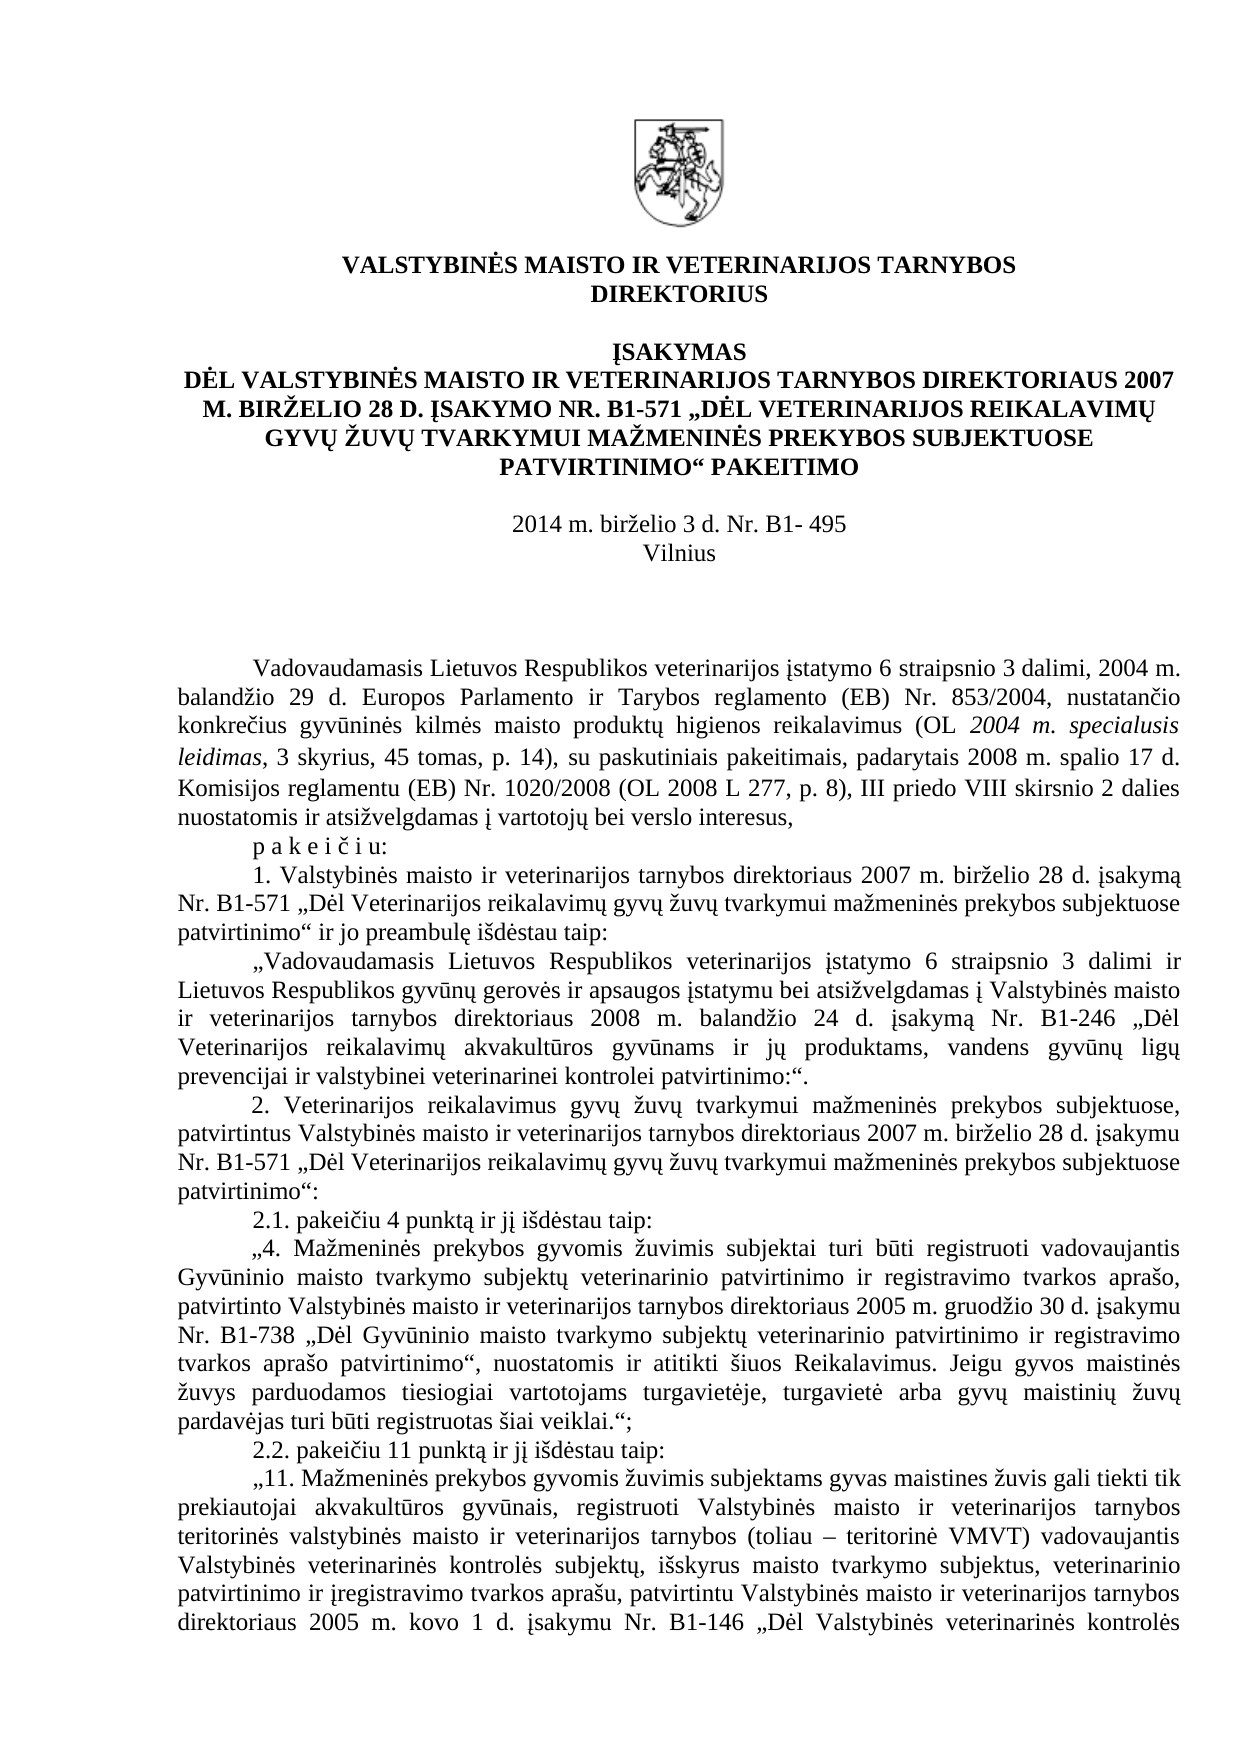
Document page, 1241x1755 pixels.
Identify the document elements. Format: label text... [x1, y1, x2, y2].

text 2.2. pakeičiu 11 punktą ir jį išdėstau taip: [177, 1435, 1181, 1463]
text 1. Valstybinės maisto ir veterinarijos tarnybos direktoriaus 2007 m. birželio 28 d. įsakymą Nr. B1-571 „Dėl Veterinarijos reikalavimų gyvų žuvų tvarkymui mažmeninės prekybos subjektuose patvirtinimo“ ir jo preambulę išdėstau taip: [177, 860, 1181, 946]
text DĖL VALSTYBINĖS MAISTO IR VETERINARIJOS TARNYBOS DIREKTORIAUS 2007 M. BIRŽELIO 28 D. ĮSAKYMO NR. B1-571 „DĖL VETERINARIJOS REIKALAVIMŲ GYVŲ ŽUVŲ TVARKYMUI MAŽMENINĖS PREKYBOS SUBJEKTUOSE PATVIRTINIMO“ PAKEITIMO [177, 366, 1181, 481]
text 2014 m. birželio 3 d. Nr. B1- 495 [177, 509, 1181, 538]
text p a k e i č i u: [177, 831, 1181, 860]
text 2.1. pakeičiu 4 punktą ir jį išdėstau taip: [252, 1205, 1181, 1233]
text Vadovaudamasis Lietuvos Respublikos veterinarijos įstatymo 6 straipsnio 3 dalimi, 2004 m. balandžio 29 d. Europos Parlamento ir Tarybos reglamento (EB) Nr. 853/2004, nustatančio konkrečius gyvūninės kilmės maisto produktų higienos reikalavimus (OL 2004 m. specialusis leidimas, 3 skyrius, 45 tomas, p. 14), su paskutiniais pakeitimais, padarytais 2008 m. spalio 17 d. Komisijos reglamentu (EB) Nr. 1020/2008 (OL 2008 L 277, p. 8), III priedo VIII skirsnio 2 dalies nuostatomis ir atsižvelgdamas į vartotojų bei verslo interesus, [177, 653, 1181, 831]
text „11. Mažmeninės prekybos gyvomis žuvimis subjektams gyvas maistines žuvis gali tiekti tik prekiautojai akvakultūros gyvūnais, registruoti Valstybinės maisto ir veterinarijos tarnybos teritorinės valstybinės maisto ir veterinarijos tarnybos (toliau – teritorinė VMVT) vadovaujantis Valstybinės veterinarinės kontrolės subjektų, išskyrus maisto tvarkymo subjektus, veterinarinio patvirtinimo ir įregistravimo tvarkos aprašu, patvirtintu Valstybinės maisto ir veterinarijos tarnybos direktoriaus 2005 m. kovo 1 d. įsakymu Nr. B1-146 „Dėl Valstybinės veterinarinės kontrolės [177, 1463, 1181, 1636]
text „4. Mažmeninės prekybos gyvomis žuvimis subjektai turi būti registruoti vadovaujantis Gyvūninio maisto tvarkymo subjektų veterinarinio patvirtinimo ir registravimo tvarkos aprašo, patvirtinto Valstybinės maisto ir veterinarijos tarnybos direktoriaus 2005 m. gruodžio 30 d. įsakymu Nr. B1-738 „Dėl Gyvūninio maisto tvarkymo subjektų veterinarinio patvirtinimo ir registravimo tvarkos aprašo patvirtinimo“, nuostatomis ir atitikti šiuos Reikalavimus. Jeigu gyvos maistinės žuvys parduodamos tiesiogiai vartotojams turgavietėje, turgavietė arba gyvų maistinių žuvų pardavėjas turi būti registruotas šiai veiklai.“; [177, 1233, 1181, 1435]
text Vilnius [177, 538, 1181, 567]
text ĮSAKYMAS [177, 337, 1181, 366]
text DIREKTORIUS [177, 279, 1181, 308]
text 2. Veterinarijos reikalavimus gyvų žuvų tvarkymui mažmeninės prekybos subjektuose, patvirtintus Valstybinės maisto ir veterinarijos tarnybos direktoriaus 2007 m. birželio 28 d. įsakymu Nr. B1-571 „Dėl Veterinarijos reikalavimų gyvų žuvų tvarkymui mažmeninės prekybos subjektuose patvirtinimo“: [177, 1090, 1181, 1205]
text VALSTYBINĖS MAISTO IR VETERINARIJOS TARNYBOS [177, 251, 1181, 279]
text „Vadovaudamasis Lietuvos Respublikos veterinarijos įstatymo 6 straipsnio 3 dalimi ir Lietuvos Respublikos gyvūnų gerovės ir apsaugos įstatymu bei atsižvelgdamas į Valstybinės maisto ir veterinarijos tarnybos direktoriaus 2008 m. balandžio 24 d. įsakymą Nr. B1-246 „Dėl Veterinarijos reikalavimų akvakultūros gyvūnams ir jų produktams, vandens gyvūnų ligų prevencijai ir valstybinei veterinarinei kontrolei patvirtinimo:“. [177, 946, 1181, 1090]
